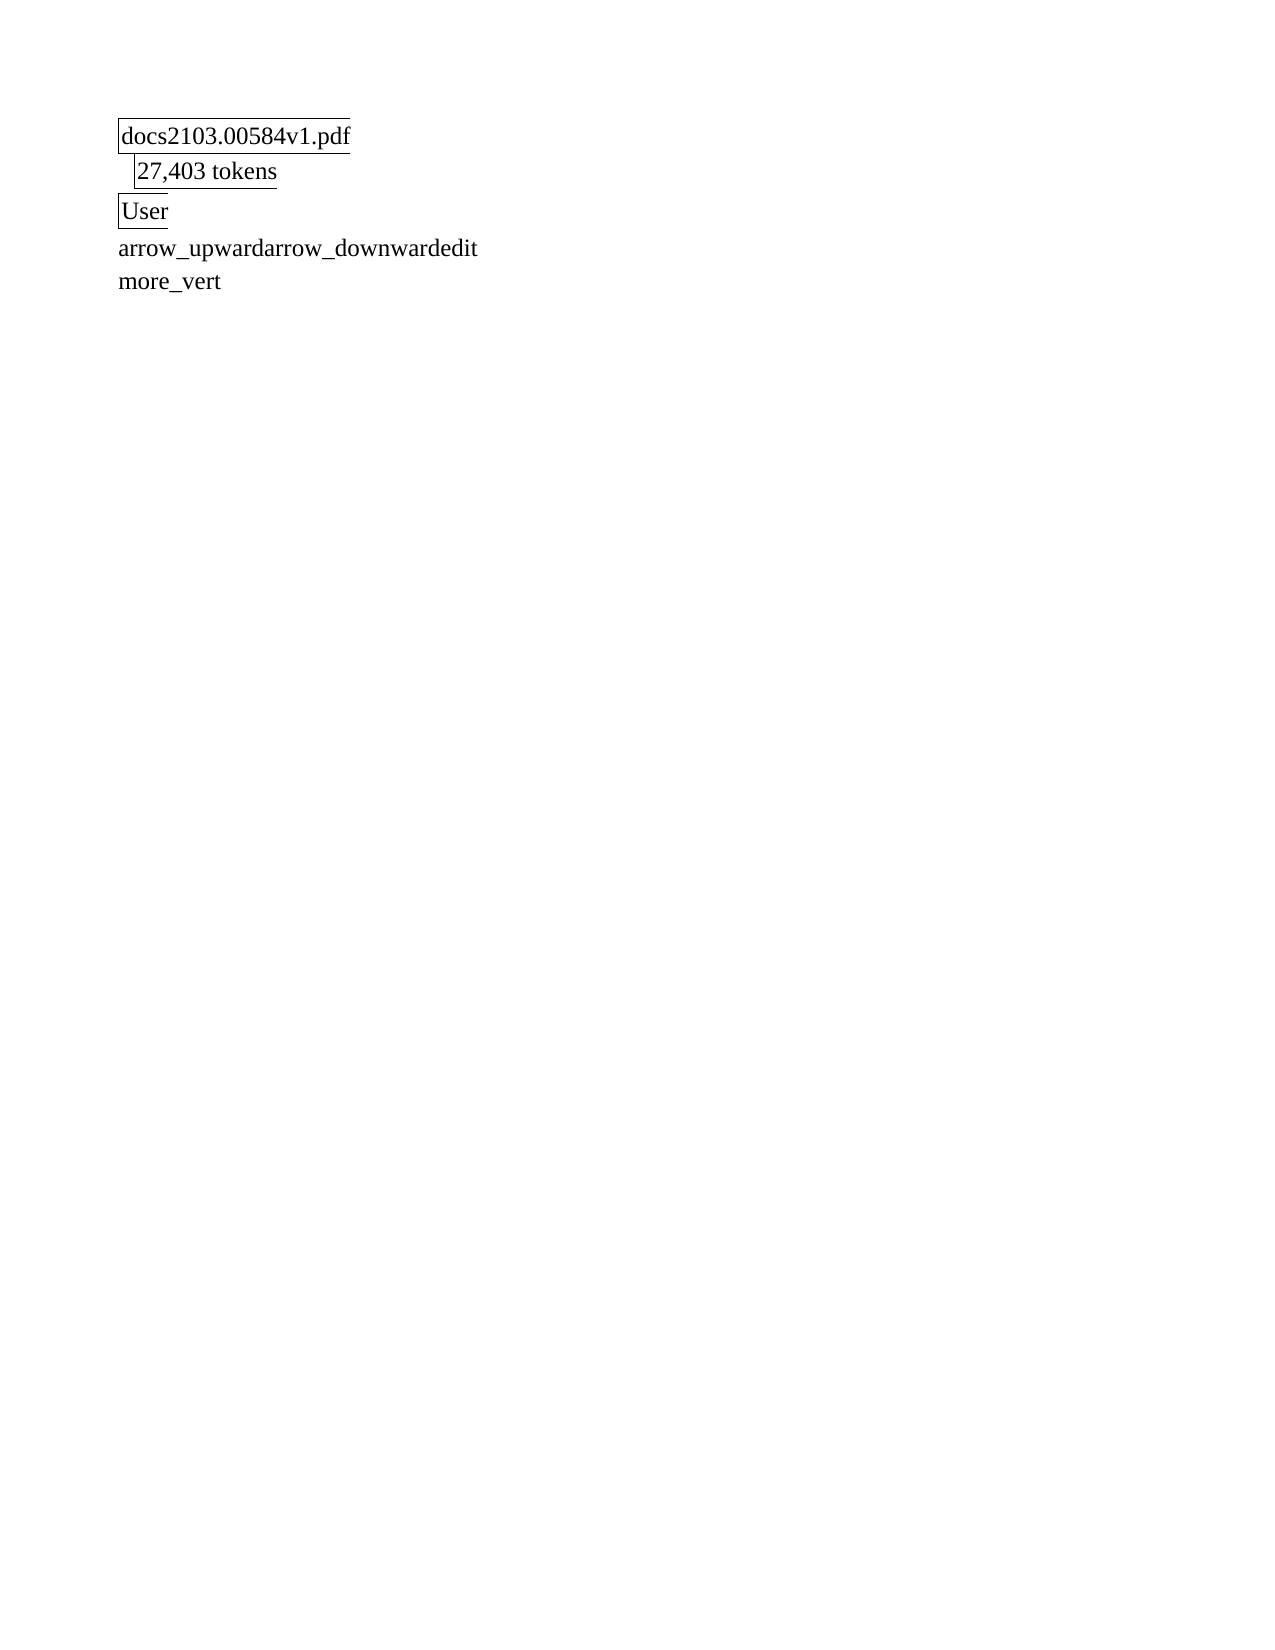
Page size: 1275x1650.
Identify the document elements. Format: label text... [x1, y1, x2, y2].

text more_vert [118, 266, 1157, 295]
text arrow_upwardarrow_downwardedit [118, 233, 1157, 262]
text 27,403 tokens [135, 153, 1157, 188]
text docs2103.00584v1.pdf [119, 118, 1157, 153]
text User [119, 193, 1157, 228]
